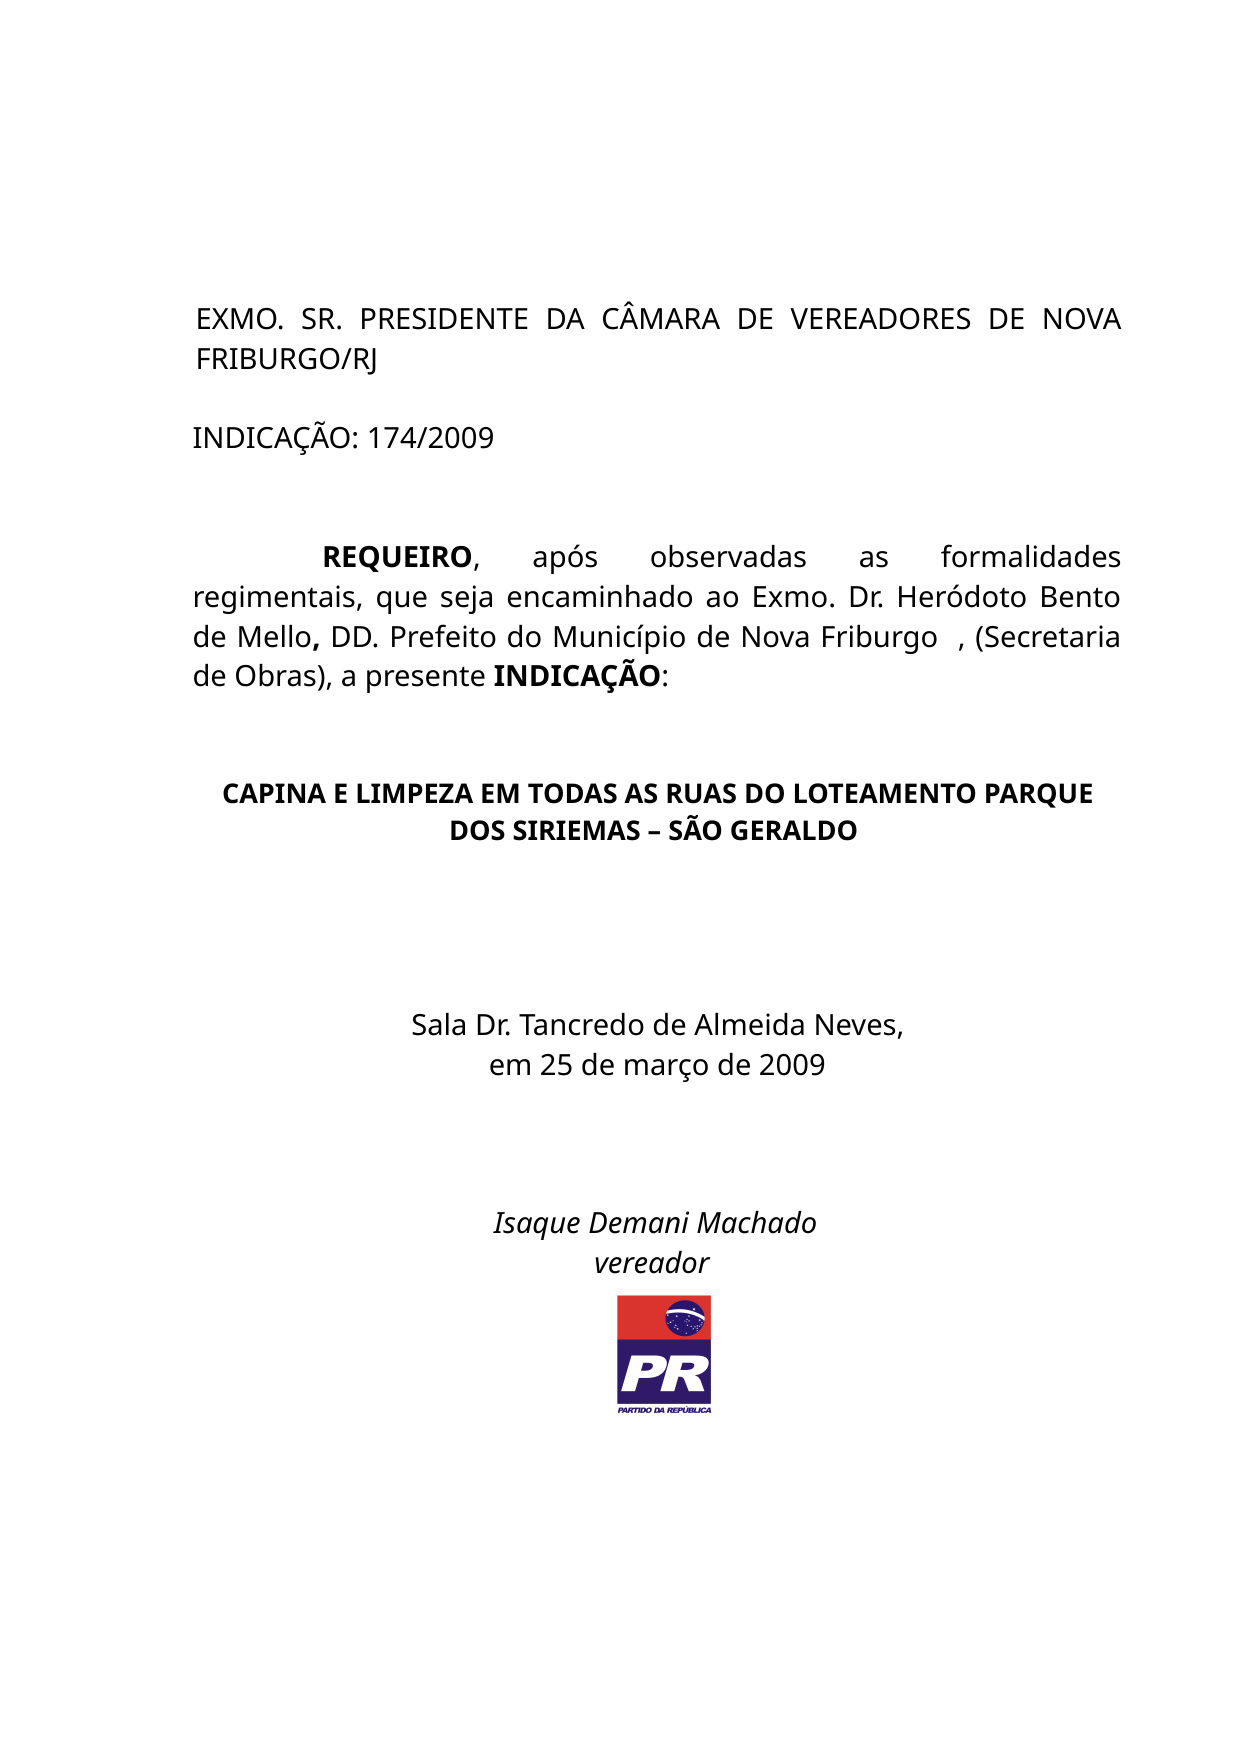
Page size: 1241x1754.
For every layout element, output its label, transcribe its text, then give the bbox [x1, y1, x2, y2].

text REQUEIRO, após observadas as formalidades regimentais, que seja encaminhado ao Exmo. Dr. Heródoto Bento de Mello, DD. Prefeito do Município de Nova Friburgo , (Secretaria de Obras), a presente INDICAÇÃO: [192, 537, 1122, 695]
picture [611, 1288, 719, 1419]
text EXMO. SR. PRESIDENTE DA CÂMARA DE VEREADORES DE NOVA FRIBURGO/RJ [195, 298, 1122, 378]
text INDICAÇÃO: 174/2009 [192, 417, 1122, 457]
text Sala Dr. Tancredo de Almeida Neves, [192, 1004, 1122, 1044]
text em 25 de março de 2009 [192, 1044, 1122, 1084]
text vereador [192, 1242, 1122, 1282]
text CAPINA E LIMPEZA EM TODAS AS RUAS DO LOTEAMENTO PARQUE DOS SIRIEMAS – SÃO GERALDO [192, 775, 1122, 848]
text Isaque Demani Machado [192, 1203, 1122, 1242]
